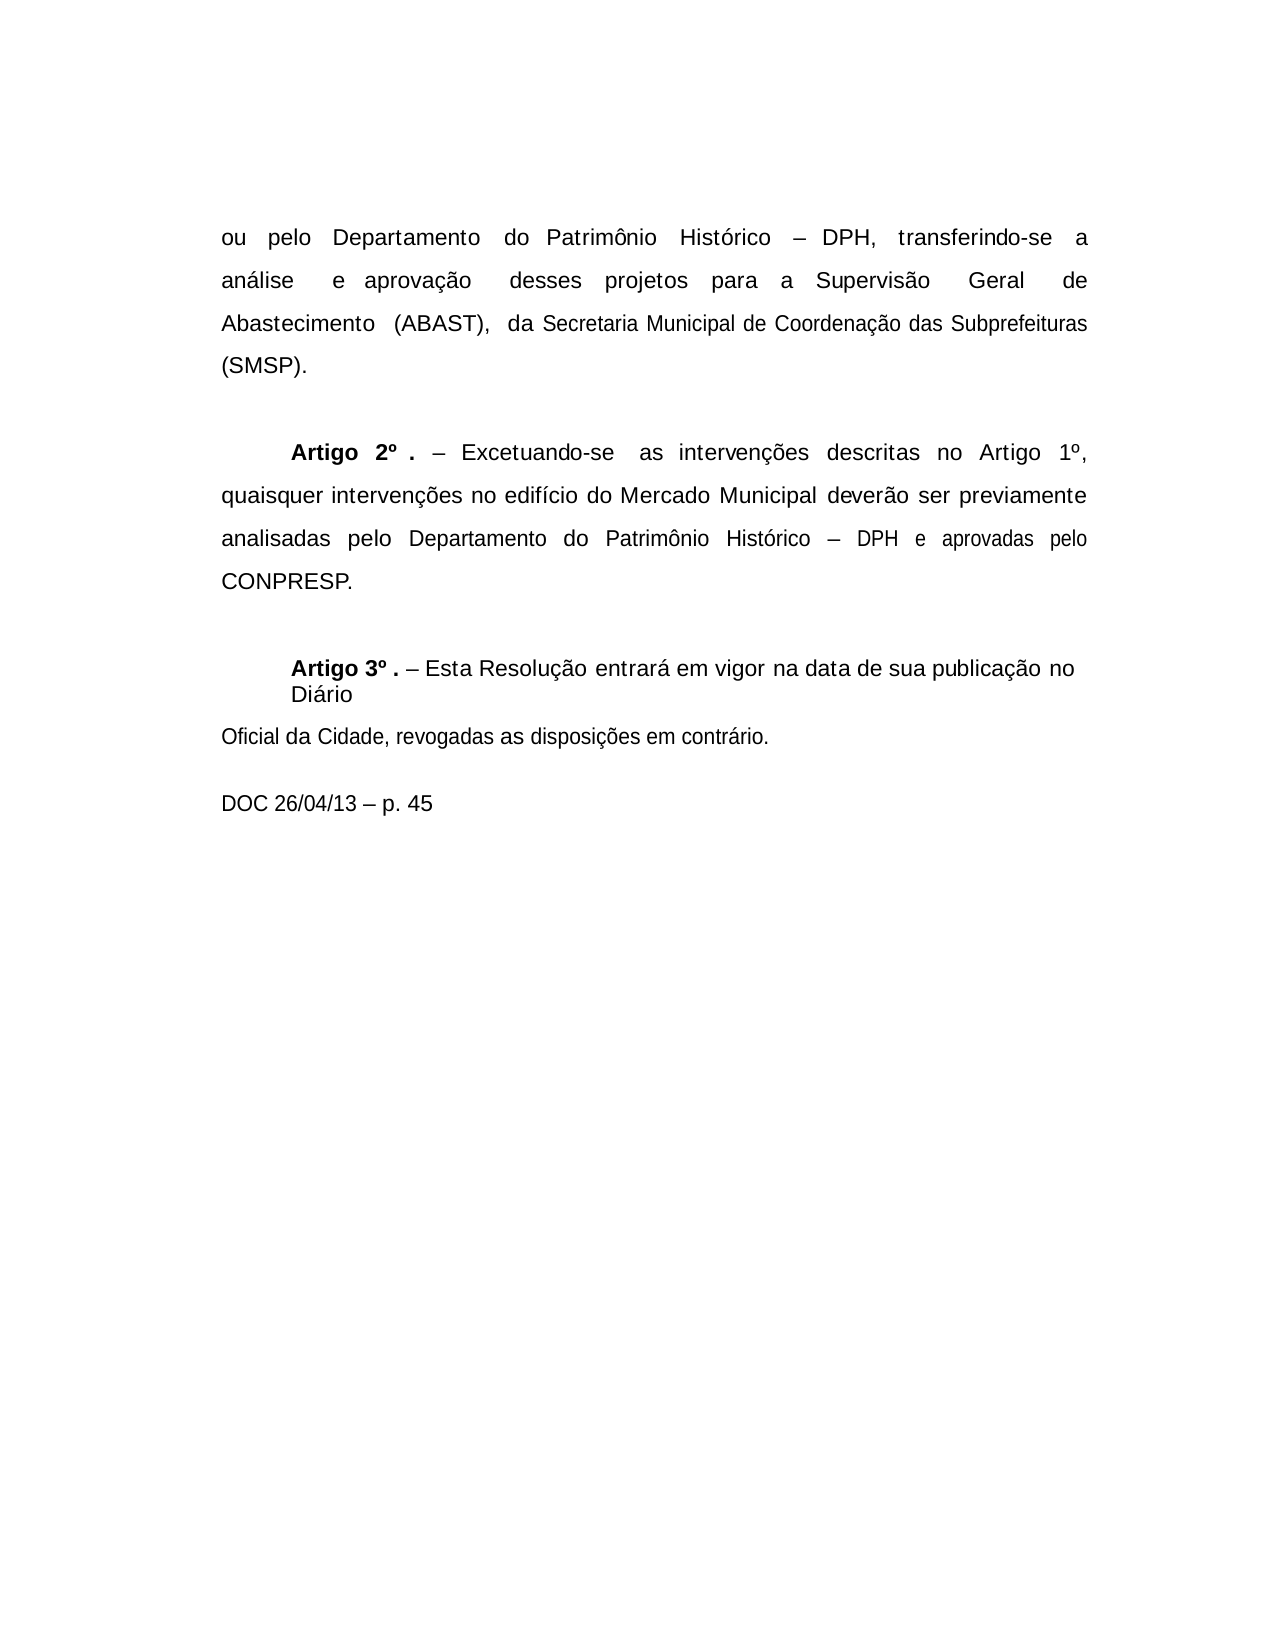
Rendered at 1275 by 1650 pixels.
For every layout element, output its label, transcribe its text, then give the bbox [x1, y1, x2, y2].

text Oficial da Cidade, revogadas as disposições em contrário. DOC 26/04/13 – p. 45 [221, 723, 771, 816]
text ou pelo Departamento do Patrimônio Histórico – DPH, transferindo-se a análise e aprovação desses projetos para a Supervisão Geral de Abastecimento (ABAST), da Secretaria Municipal de Coordenação das Subprefeituras (SMSP). [221, 224, 1088, 379]
text Artigo 2º . – Excetuando-se as intervenções descritas no Artigo 1º, quaisquer intervenções no edifício do Mercado Municipal deverão ser previamente analisadas pelo Departamento do Patrimônio Histórico – DPH e aprovadas pelo CONPRESP. [221, 439, 1087, 594]
text Artigo 3º . – Esta Resolução entrará em vigor na data de sua publicação no Diário [291, 654, 1096, 707]
